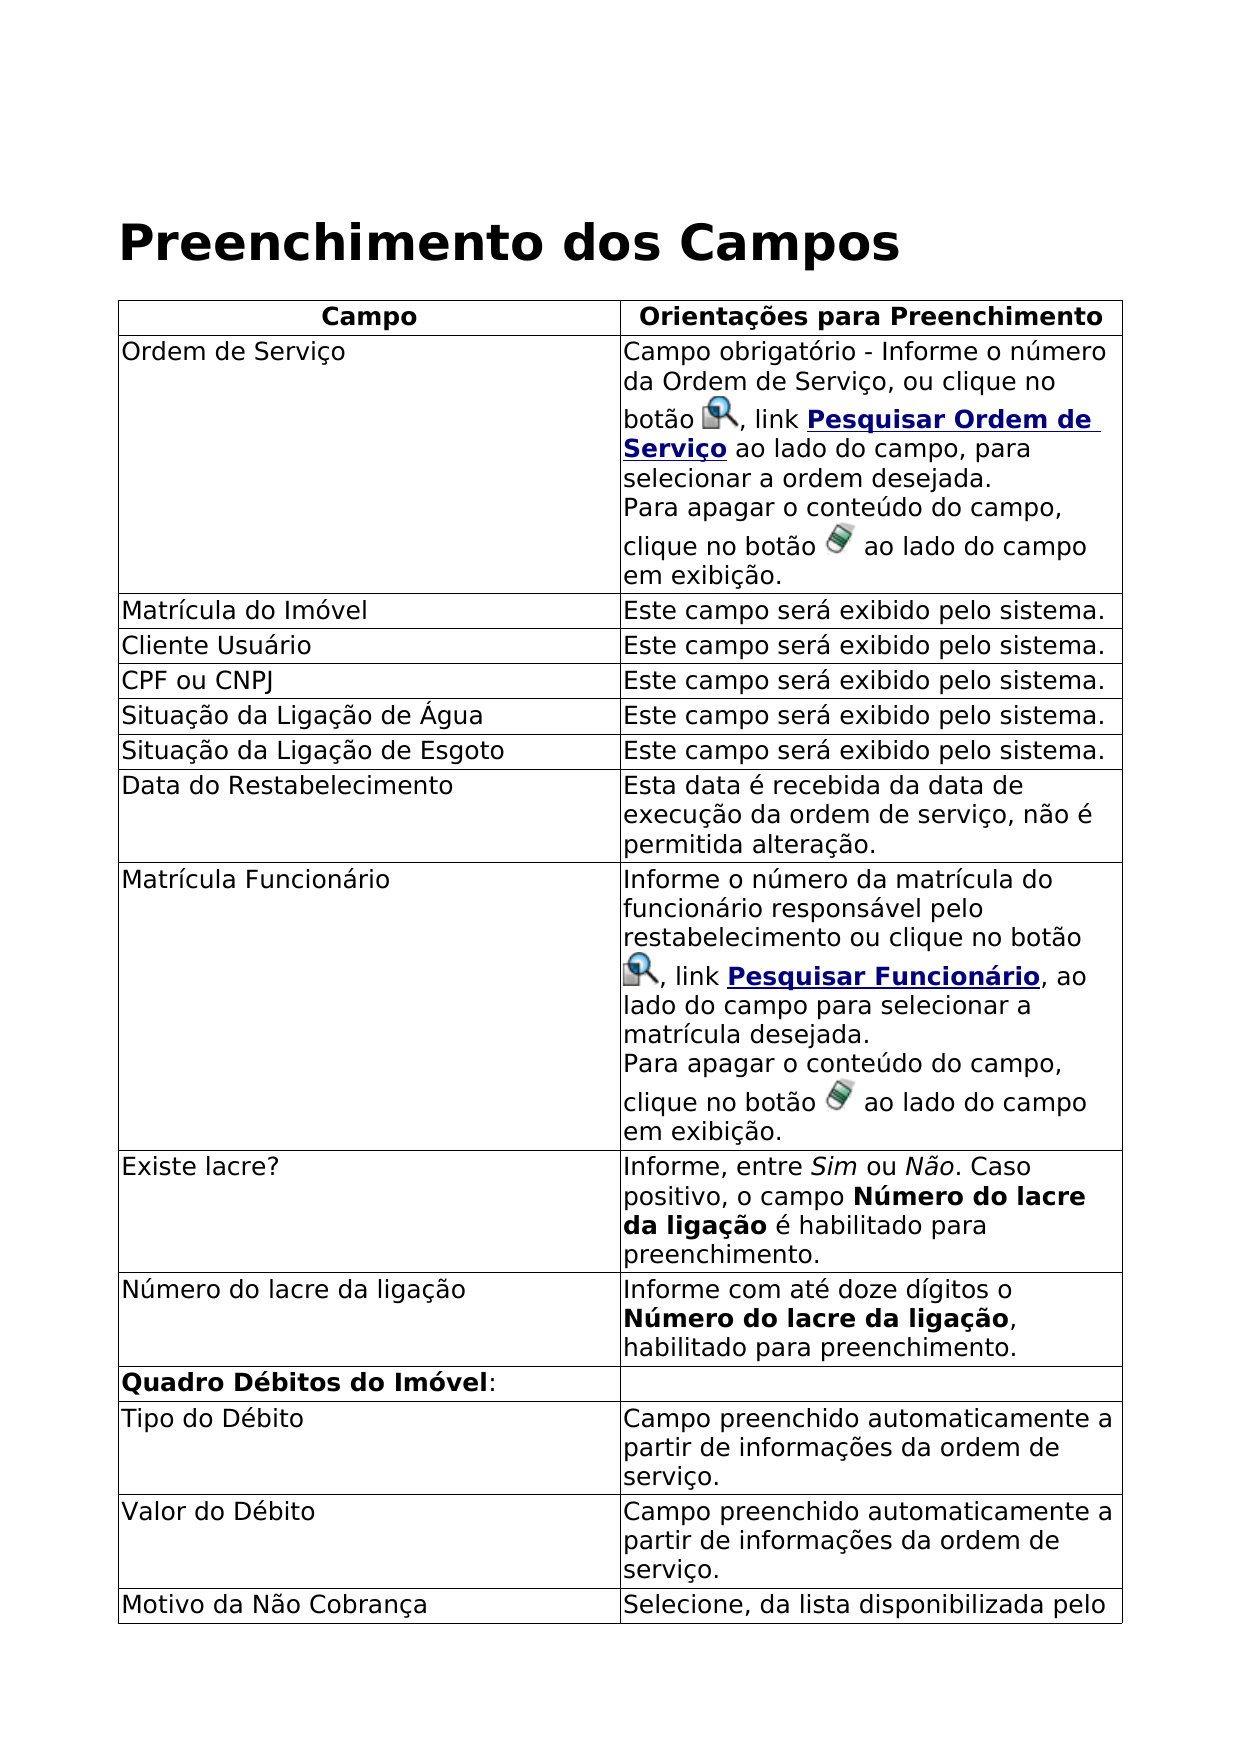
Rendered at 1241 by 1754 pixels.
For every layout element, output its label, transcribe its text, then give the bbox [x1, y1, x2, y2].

table_cell Campo preenchido automaticamente a partir de informações da ordem de serviço. [621, 1495, 1122, 1588]
table_cell Valor do Débito [119, 1495, 620, 1588]
table_header Orientações para Preenchimento [621, 301, 1122, 334]
table_cell Informe, entre Sim ou Não. Caso positivo, o campo Número do lacre da ligação é habilitado para preenchimento. [621, 1151, 1122, 1272]
table_cell Matrícula Funcionário [119, 863, 620, 1149]
table_cell Situação da Ligação de Água [119, 699, 620, 733]
table_cell Tipo do Débito [119, 1402, 620, 1494]
table_cell Este campo será exibido pelo sistema. [621, 735, 1122, 768]
table_cell Ordem de Serviço [119, 336, 620, 593]
table_cell Este campo será exibido pelo sistema. [621, 699, 1122, 733]
table_cell Data do Restabelecimento [119, 770, 620, 862]
subtitle Preenchimento dos Campos [118, 214, 1122, 272]
table_cell Este campo será exibido pelo sistema. [621, 629, 1122, 663]
table_cell Situação da Ligação de Esgoto [119, 735, 620, 768]
picture [622, 952, 659, 986]
table_cell Informe com até doze dígitos o Número do lacre da ligação, habilitado para preenchimento. [621, 1273, 1122, 1366]
table_cell Matrícula do Imóvel [119, 594, 620, 628]
table_cell Campo obrigatório - Informe o número da Ordem de Serviço, ou clique no botão , link Pesquisar Ordem de Serviço ao lado do campo, para selecionar a ordem desejada. Para apagar o conteúdo do campo, clique no botão ao lado do campo em exibição. [621, 336, 1122, 593]
picture [702, 396, 739, 429]
table_cell Este campo será exibido pelo sistema. [621, 664, 1122, 698]
table_cell Selecione, da lista disponibilizada pelo [621, 1589, 1122, 1623]
table_cell [621, 1367, 1122, 1401]
table_cell Existe lacre? [119, 1151, 620, 1272]
picture [824, 1078, 856, 1112]
table_header Campo [119, 301, 620, 334]
table_cell Número do lacre da ligação [119, 1273, 620, 1366]
table_cell Esta data é recebida da data de execução da ordem de serviço, não é permitida alteração. [621, 770, 1122, 862]
table_cell Cliente Usuário [119, 629, 620, 663]
picture [824, 522, 856, 555]
table_cell CPF ou CNPJ [119, 664, 620, 698]
table_cell Informe o número da matrícula do funcionário responsável pelo restabelecimento ou clique no botão , link Pesquisar Funcionário, ao lado do campo para selecionar a matrícula desejada. Para apagar o conteúdo do campo, clique no botão ao lado do campo em exibição. [621, 863, 1122, 1149]
table_cell Quadro Débitos do Imóvel: [119, 1367, 620, 1401]
table_cell Motivo da Não Cobrança [119, 1589, 620, 1623]
table_cell Campo preenchido automaticamente a partir de informações da ordem de serviço. [621, 1402, 1122, 1494]
table_cell Este campo será exibido pelo sistema. [621, 594, 1122, 628]
